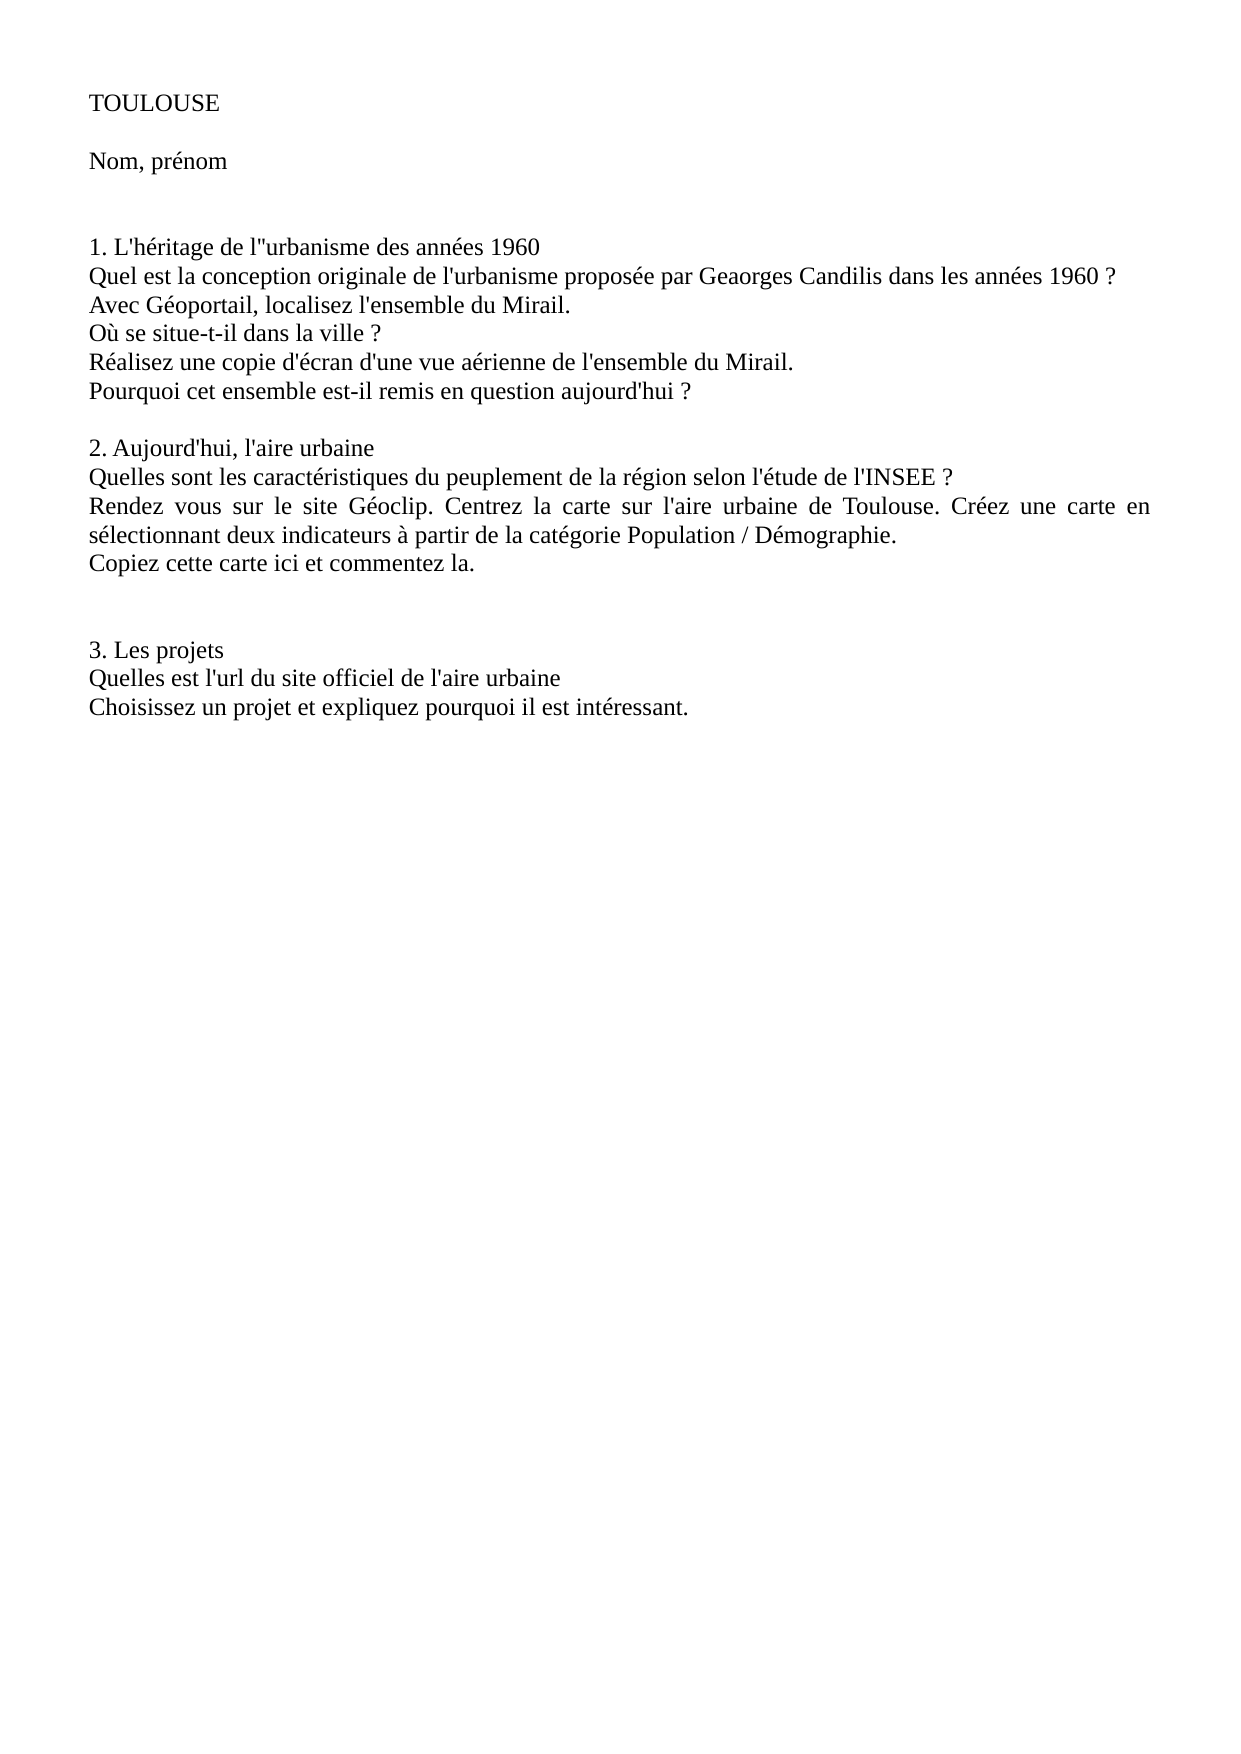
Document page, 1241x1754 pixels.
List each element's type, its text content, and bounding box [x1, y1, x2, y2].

text Où se situe-t-il dans la ville ? [88, 318, 1152, 347]
text Choisissez un projet et expliquez pourquoi il est intéressant. [88, 692, 1152, 721]
text Quelles sont les caractéristiques du peuplement de la région selon l'étude de l'INSEE ? [88, 462, 1152, 491]
text Avec Géoportail, localisez l'ensemble du Mirail. [88, 290, 1152, 318]
text 2. Aujourd'hui, l'aire urbaine [88, 433, 1152, 462]
text Nom, prénom [88, 146, 1152, 175]
text Quel est la conception originale de l'urbanisme proposée par Geaorges Candilis dans les années 1960 ? [88, 261, 1152, 290]
text 1. L'héritage de l''urbanisme des années 1960 [88, 232, 1152, 261]
text Copiez cette carte ici et commentez la. [88, 548, 1152, 577]
text 3. Les projets [88, 635, 1152, 663]
text TOULOUSE [88, 88, 1152, 117]
text Pourquoi cet ensemble est-il remis en question aujourd'hui ? [88, 376, 1152, 405]
text Rendez vous sur le site Géoclip. Centrez la carte sur l'aire urbaine de Toulouse. Créez une carte en sélectionnant deux indicateurs à partir de la catégorie Population / Démographie. [88, 491, 1152, 548]
text Quelles est l'url du site officiel de l'aire urbaine [88, 663, 1152, 692]
text Réalisez une copie d'écran d'une vue aérienne de l'ensemble du Mirail. [88, 347, 1152, 376]
